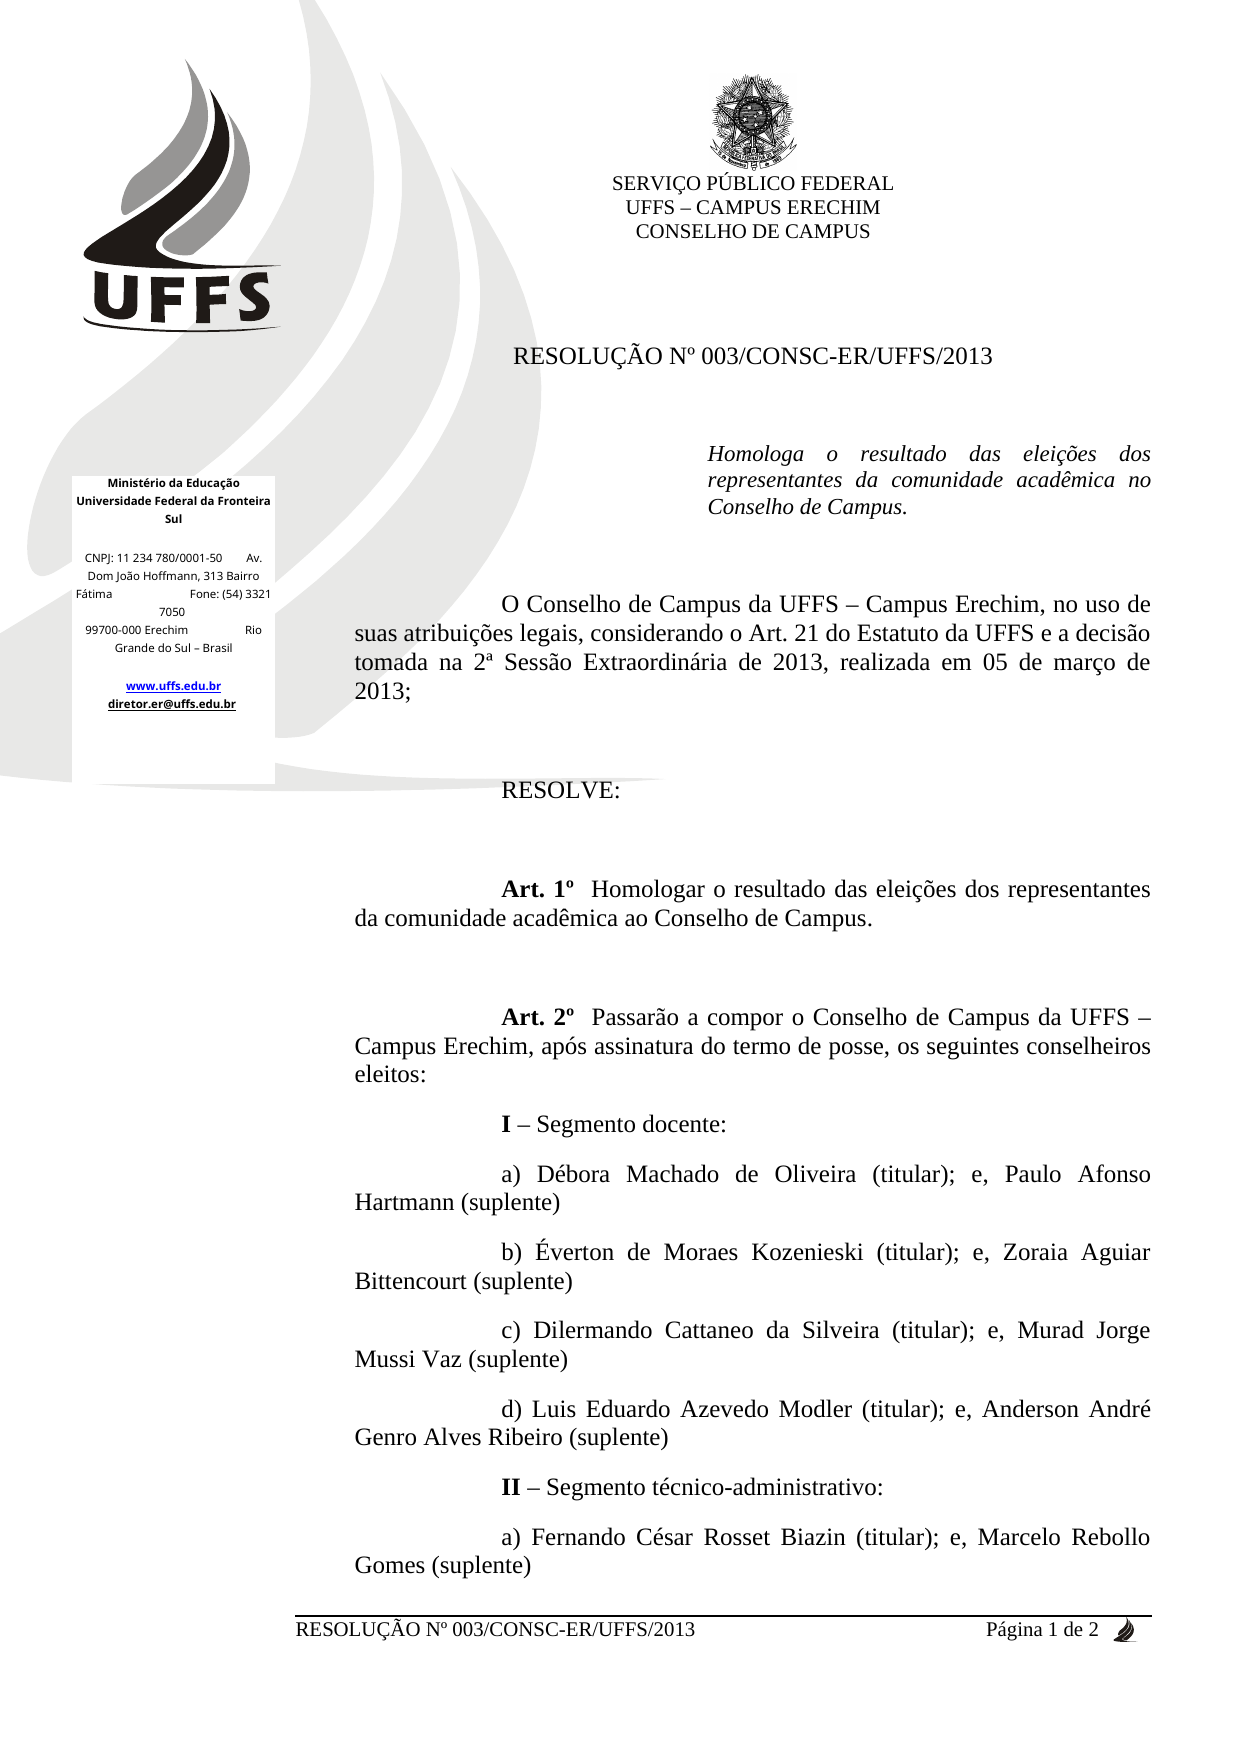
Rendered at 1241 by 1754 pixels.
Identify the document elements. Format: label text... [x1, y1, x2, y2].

text Art. 1º Homologar o resultado das eleições dos representantes da comunidade acadêmica ao Conselho de Campus. [354, 874, 1152, 932]
text c) Dilermando Cattaneo da Silveira (titular); e, Murad Jorge Mussi Vaz (suplente) [354, 1315, 1152, 1373]
text d) Luis Eduardo Azevedo Modler (titular); e, Anderson André Genro Alves Ribeiro (suplente) [354, 1394, 1152, 1451]
text RESOLUÇÃO Nº 003/CONSC-ER/UFFS/2013 [446, 341, 475, 369]
text I – Segmento docente: [354, 1109, 1152, 1138]
text II – Segmento técnico-administrativo: [354, 1472, 1152, 1501]
text RESOLUÇÃO Nº 003/CONSC-ER/UFFS/2013 [537, 341, 1152, 369]
text a) Fernando César Rosset Biazin (titular); e, Marcelo Rebollo Gomes (suplente) [354, 1522, 1152, 1579]
text Homologa o resultado das eleições dos representantes da comunidade acadêmica no Conselho de Campus. [707, 440, 1152, 519]
text RESOLVE: [354, 775, 1152, 804]
text a) Débora Machado de Oliveira (titular); e, Paulo Afonso Hartmann (suplente) [354, 1159, 1152, 1216]
text Art. 2º Passarão a compor o Conselho de Campus da UFFS – Campus Erechim, após assinatura do termo de posse, os seguintes conselheiros eleitos: [354, 1002, 1152, 1088]
text b) Éverton de Moraes Kozenieski (titular); e, Zoraia Aguiar Bittencourt (suplente) [354, 1237, 1152, 1294]
text O Conselho de Campus da UFFS – Campus Erechim, no uso de suas atribuições legais, considerando o Art. 21 do Estatuto da UFFS e a decisão tomada na 2ª Sessão Extraordinária de 2013, realizada em 05 de março de 2013; [354, 589, 1152, 704]
